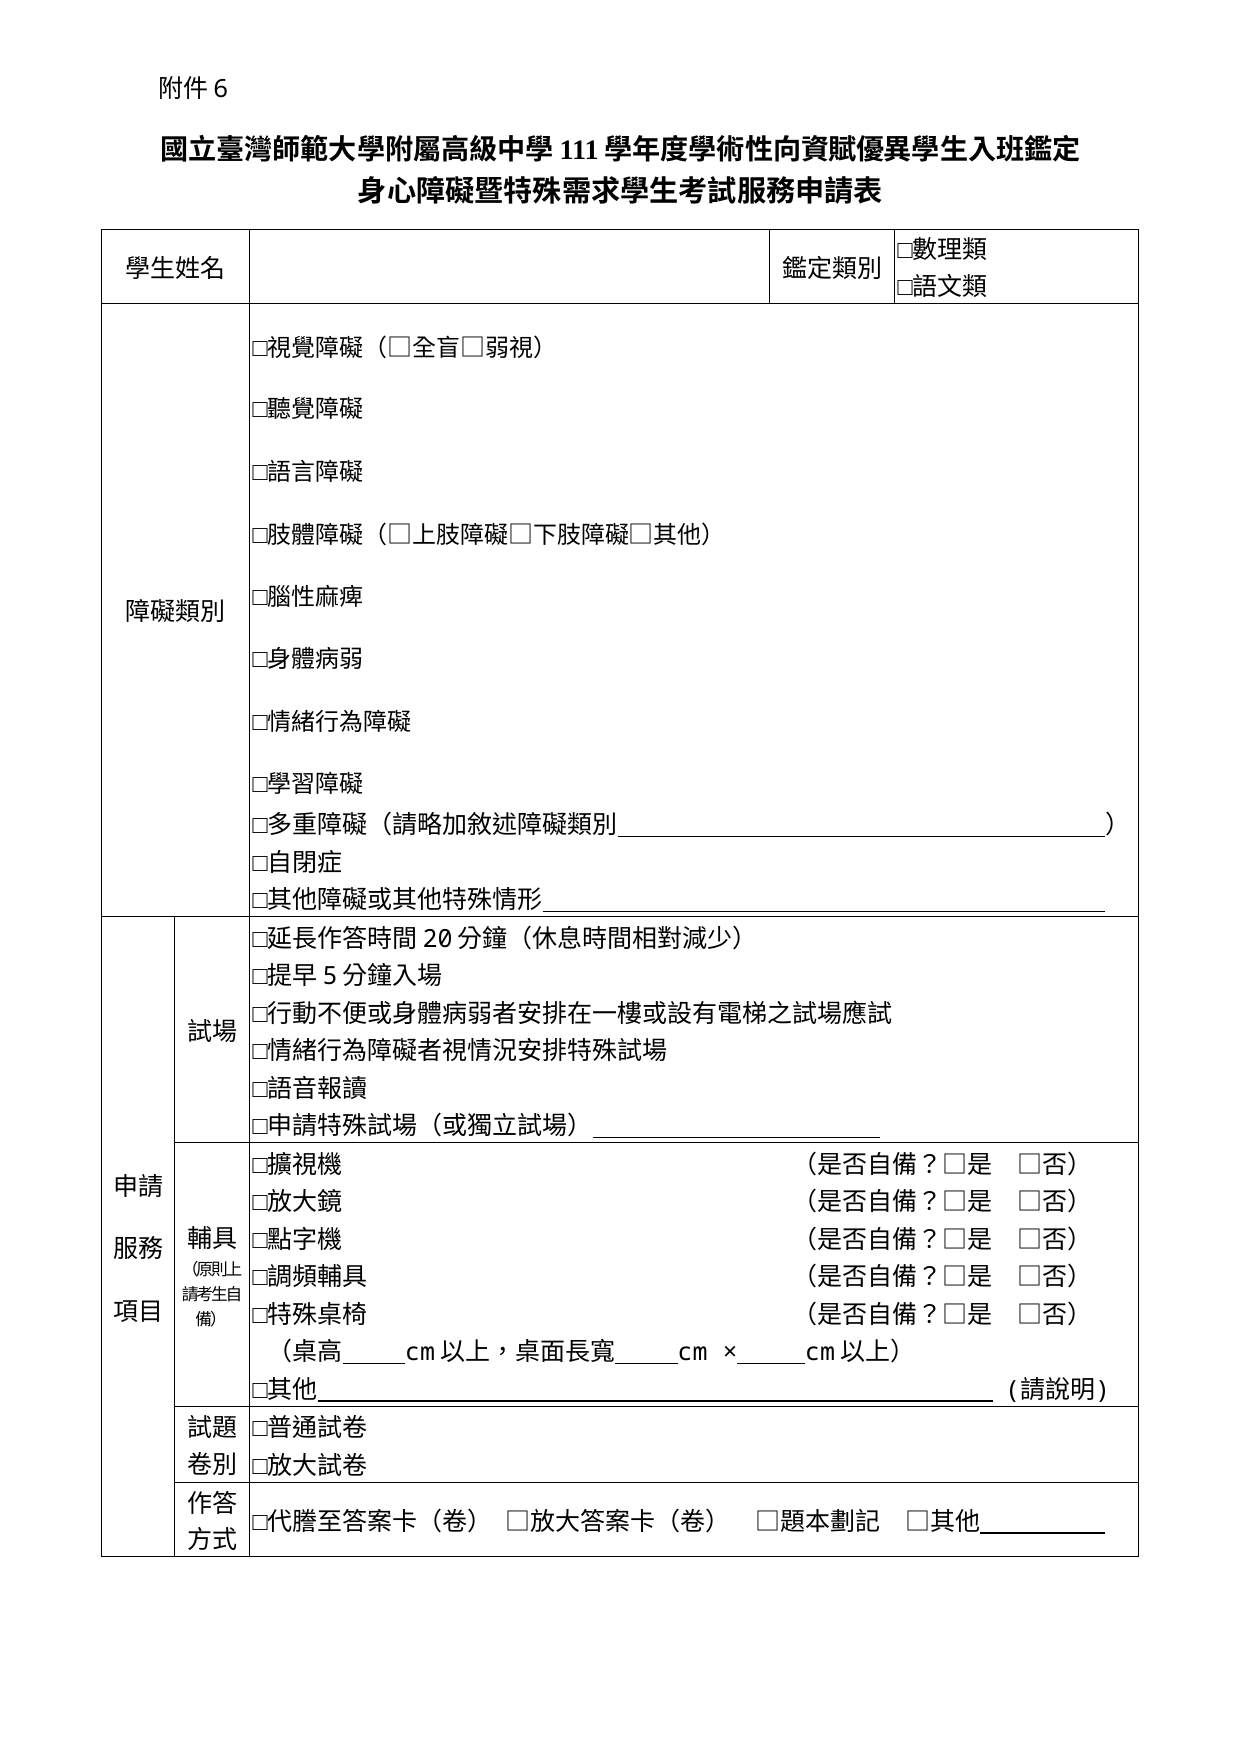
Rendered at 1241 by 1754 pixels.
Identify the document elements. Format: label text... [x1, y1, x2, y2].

table_header 鑑定類別 [770, 230, 894, 302]
text 國立臺灣師範大學附屬高級中學111學年度學術性向資賦優異學生入班鑑定 [118, 127, 1122, 168]
text 附件6 [134, 65, 252, 104]
table_cell □視覺障礙（□全盲□弱視） □聽覺障礙 □語言障礙 □肢體障礙（□上肢障礙□下肢障礙□其他） □腦性麻痺 □身體病弱 □情緒行為障礙 □學習障礙 □多重障礙（請略加敘述障礙類別 ） □自閉症 □其他障礙或其他特殊情形 [250, 304, 1138, 916]
table_cell □普通試卷 □放大試卷 [250, 1407, 1138, 1482]
table_cell 試題卷別 [175, 1407, 249, 1482]
text [118, 56, 268, 112]
table_cell □代謄至答案卡（卷） □放大答案卡（卷） □題本劃記 □其他 [250, 1483, 1138, 1556]
table_cell □擴視機 （是否自備？□是 □否） □放大鏡 （是否自備？□是 □否） □點字機 （是否自備？□是 □否） □調頻輔具 （是否自備？□是 □否） □特殊桌椅 （是否自備？□是 □否） （桌高 cm以上，桌面長寬 cm × cm以上） □其他 (請說明) [250, 1143, 1138, 1406]
table_header 學生姓名 [102, 230, 249, 302]
table_cell 試場 [175, 917, 249, 1142]
table_cell □延長作答時間20分鐘（休息時間相對減少） □提早5分鐘入場 □行動不便或身體病弱者安排在一樓或設有電梯之試場應試 □情緒行為障礙者視情況安排特殊試場 □語音報讀 □申請特殊試場（或獨立試場） [250, 917, 1138, 1142]
table_header [250, 230, 769, 302]
table_header □數理類 □語文類 [895, 230, 1138, 302]
table_cell 作答方式 [175, 1483, 249, 1556]
text 身心障礙暨特殊需求學生考試服務申請表 [118, 168, 1122, 210]
table_cell 申請 服務 項目 [102, 917, 174, 1556]
table_cell 障礙類別 [102, 304, 249, 916]
table_cell 輔具 （原則上請考生自備） [175, 1143, 249, 1406]
